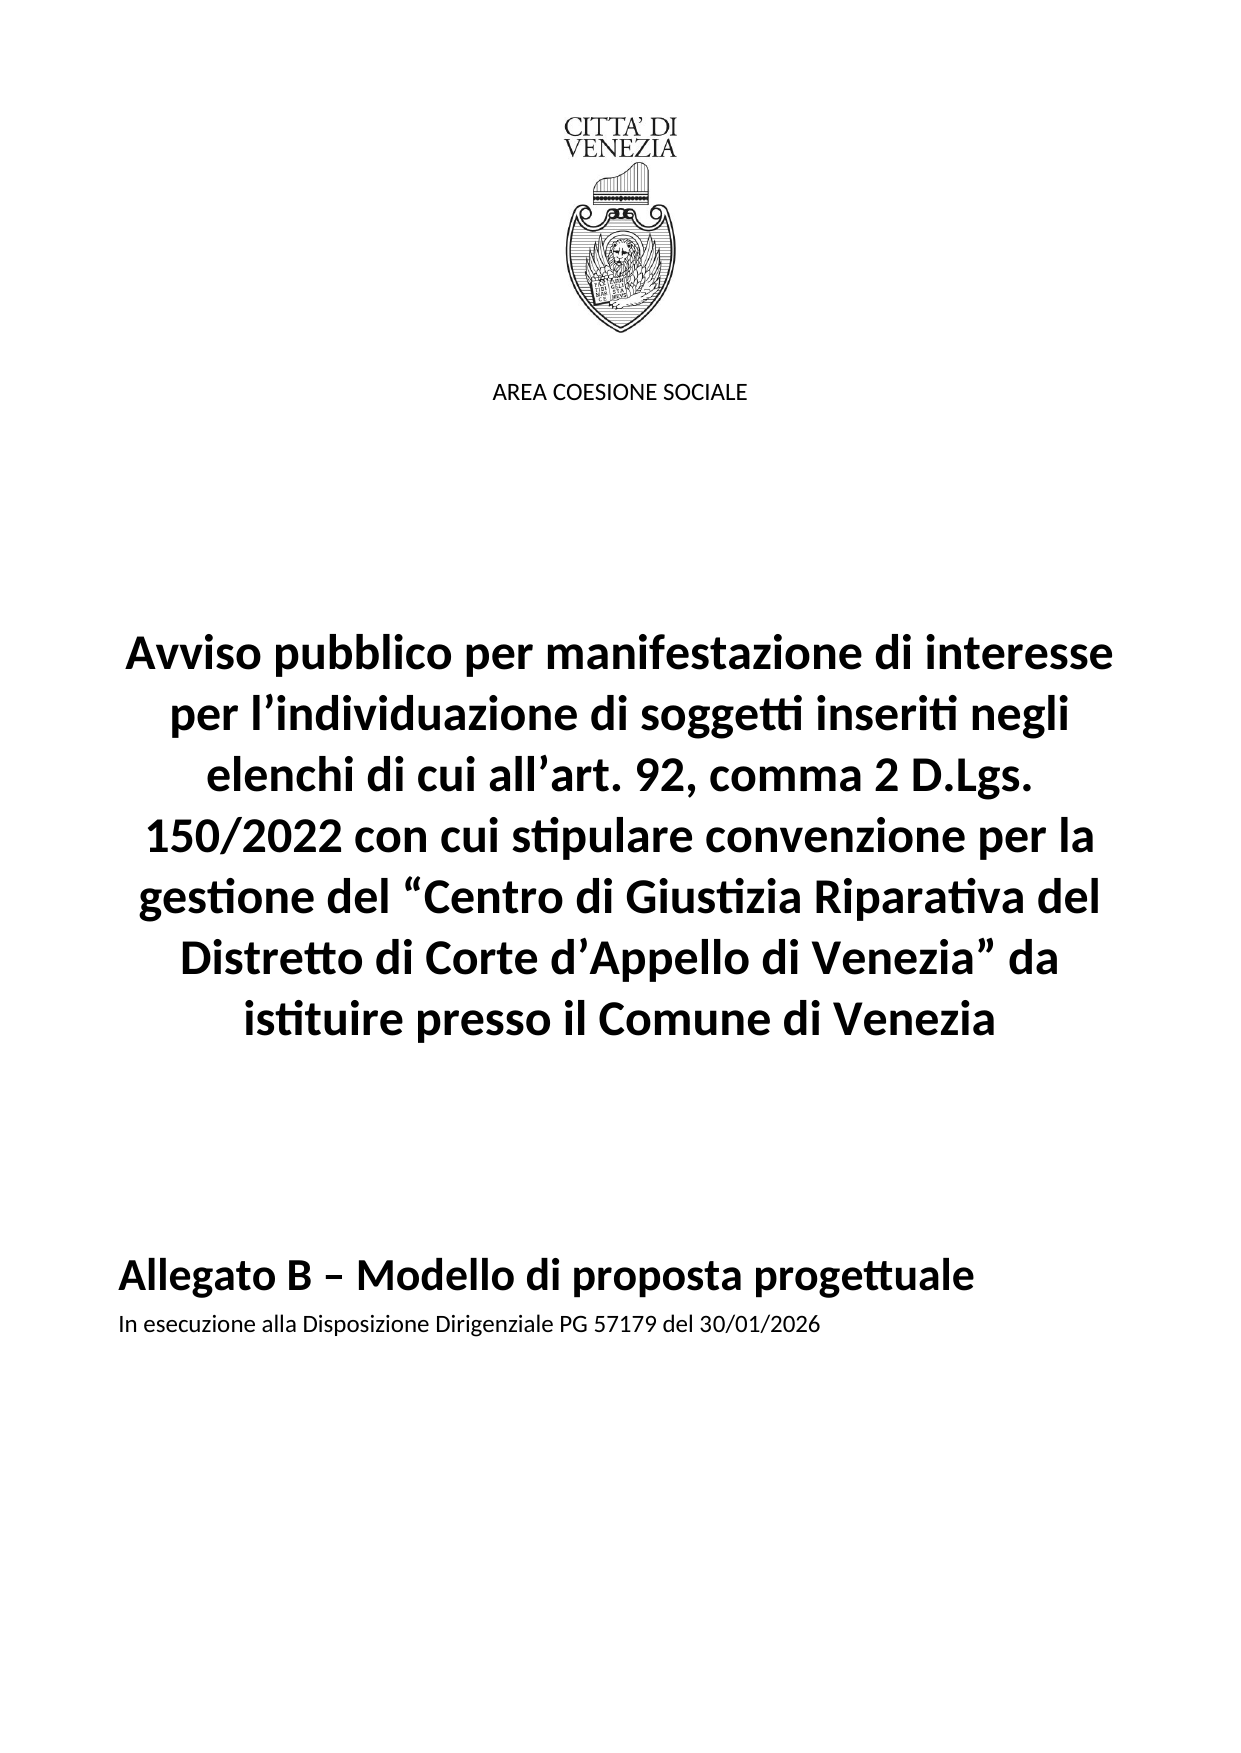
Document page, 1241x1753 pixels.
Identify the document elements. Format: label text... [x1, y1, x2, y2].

text AREA coesione sociale [118, 376, 1122, 407]
text Allegato B – Modello di proposta progettuale [118, 1246, 1122, 1302]
picture [563, 117, 677, 333]
text In esecuzione alla Disposizione Dirigenziale PG 57179 del 30/01/2026 [118, 1308, 1122, 1339]
text Avviso pubblico per manifestazione di interesse per l’individuazione di soggetti inseriti negli elenchi di cui all’art. 92, comma 2 D.Lgs. 150/2022 con cui stipulare convenzione per la gestione del “Centro di Giustizia Riparativa del Distretto di Corte d’Appello di Venezia” da istituire presso il Comune di Venezia [118, 621, 1122, 1048]
